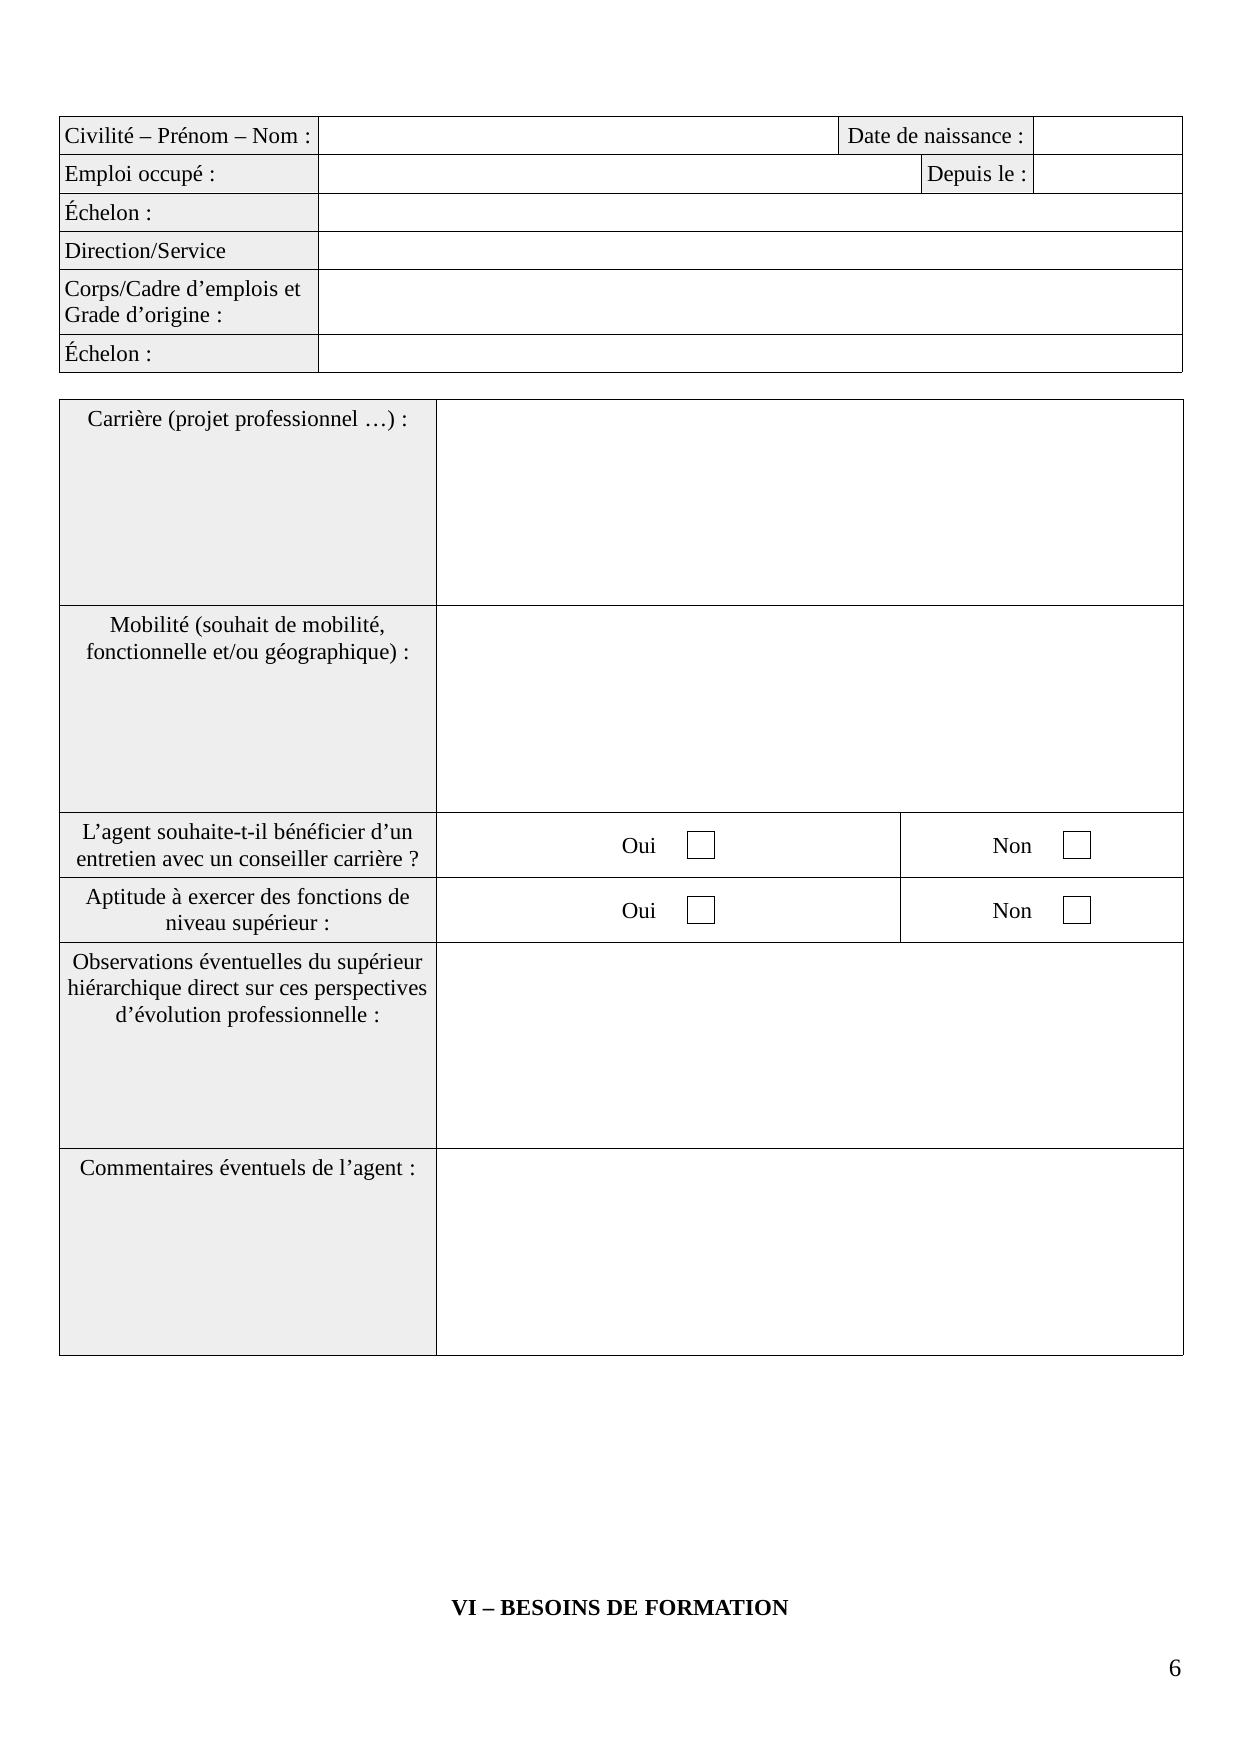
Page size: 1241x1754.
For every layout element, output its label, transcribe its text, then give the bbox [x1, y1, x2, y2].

table_header [437, 400, 1183, 605]
table_cell [319, 335, 1182, 372]
table_cell Non [901, 813, 1183, 877]
table_cell Oui [437, 813, 900, 877]
table_cell [319, 194, 1182, 231]
table_cell Échelon : [60, 194, 318, 231]
table_header Civilité – Prénom – Nom : [60, 117, 318, 154]
table_header Date de naissance : [839, 117, 1033, 154]
table_cell [1034, 155, 1182, 192]
table_cell Emploi occupé : [60, 155, 318, 192]
table_cell Non [901, 878, 1183, 942]
table_cell Aptitude à exercer des fonctions de niveau supérieur : [60, 878, 436, 942]
table_cell Commentaires éventuels de l’agent : [60, 1149, 436, 1355]
table_cell Corps/Cadre d’emplois et Grade d’origine : [60, 270, 318, 334]
table_cell [437, 606, 1183, 812]
table_cell Échelon : [60, 335, 318, 372]
table_cell Depuis le : [922, 155, 1033, 192]
text VI – BESOINS DE FORMATION [59, 1594, 1181, 1621]
table_cell [437, 943, 1183, 1148]
table_cell Direction/Service [60, 232, 318, 269]
table_header [1034, 117, 1182, 154]
table_cell L’agent souhaite-t-il bénéficier d’un entretien avec un conseiller carrière ? [60, 813, 436, 877]
table_cell [319, 155, 921, 192]
table_header Carrière (projet professionnel …) : [60, 400, 436, 605]
table_cell [437, 1149, 1183, 1355]
table_cell [319, 232, 1182, 269]
table_cell Oui [437, 878, 900, 942]
table_header [319, 117, 838, 154]
table_cell Observations éventuelles du supérieur hiérarchique direct sur ces perspectives d’évolution professionnelle : [60, 943, 436, 1148]
table_cell [319, 270, 1182, 334]
table_cell Mobilité (souhait de mobilité, fonctionnelle et/ou géographique) : [60, 606, 436, 812]
